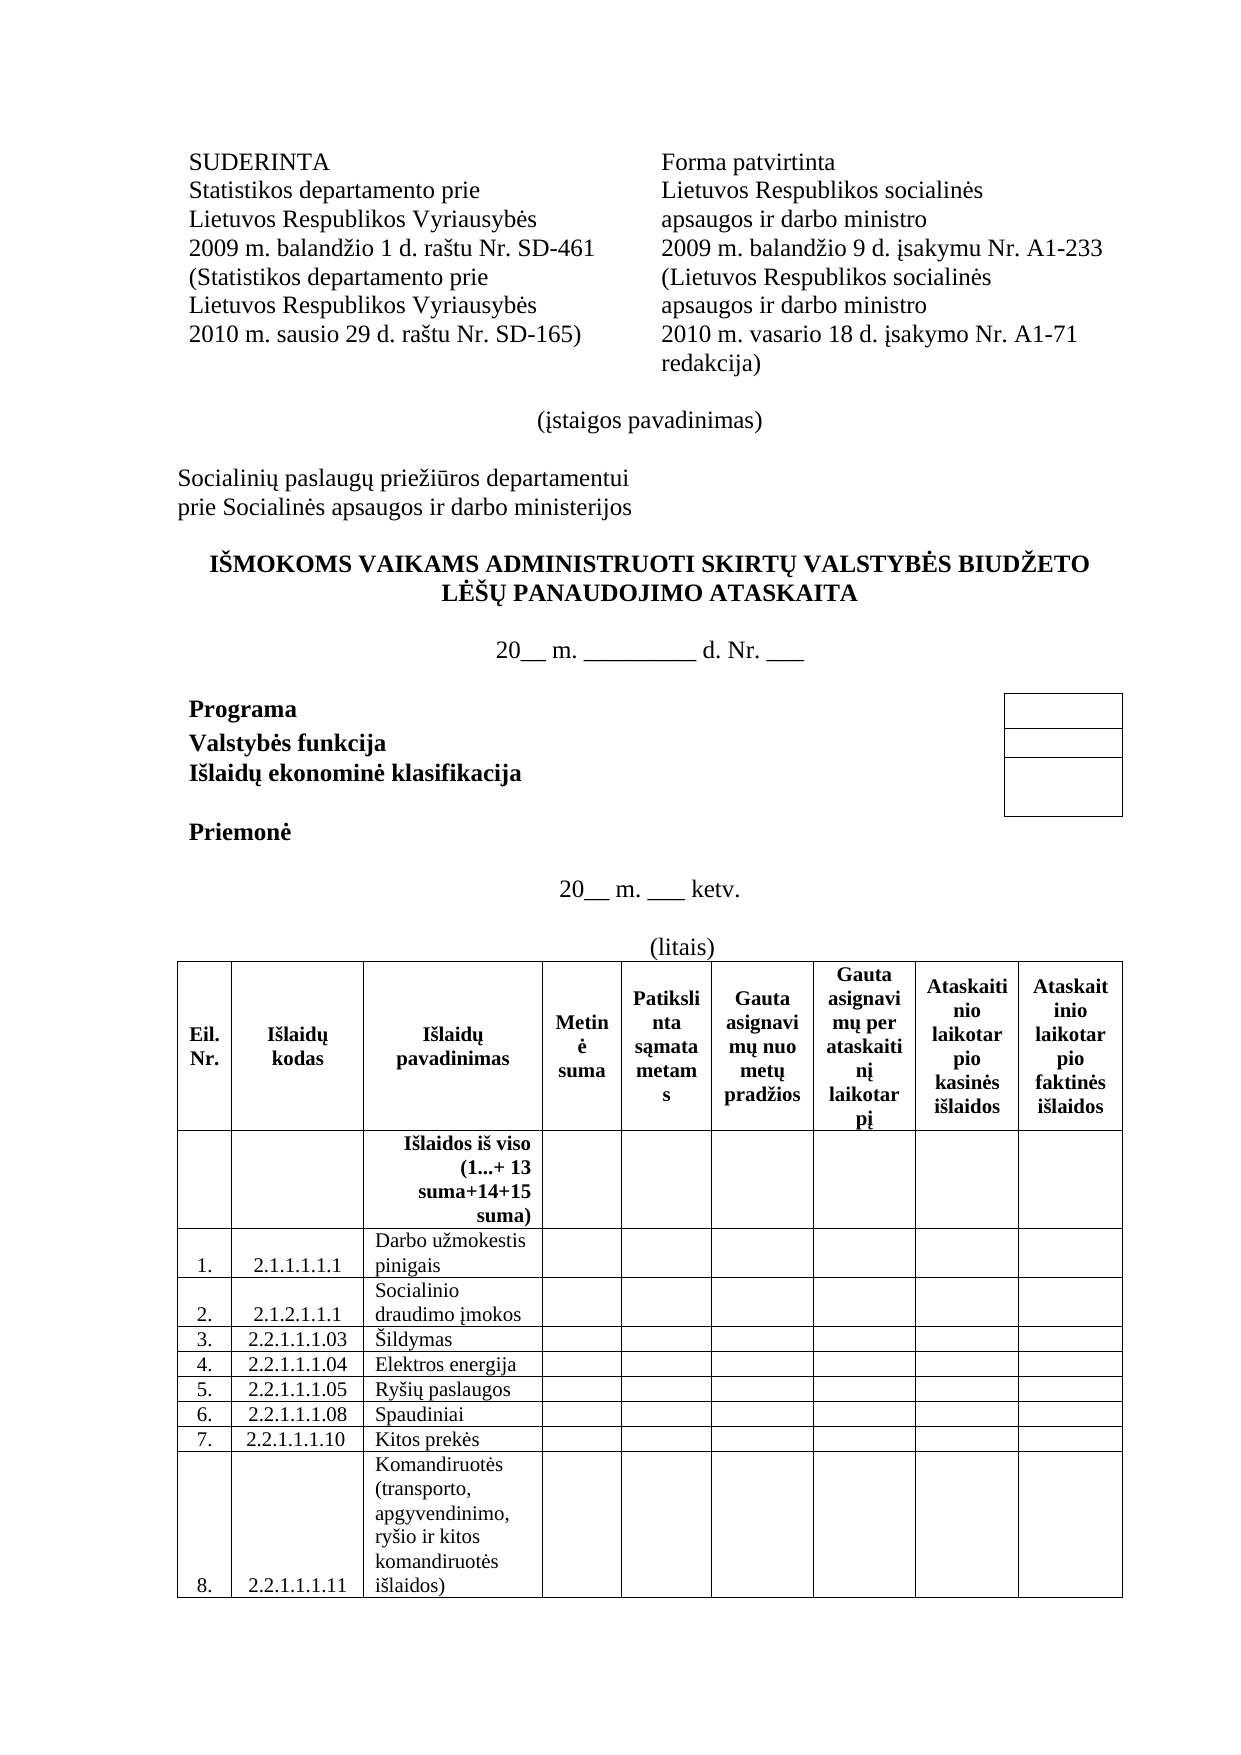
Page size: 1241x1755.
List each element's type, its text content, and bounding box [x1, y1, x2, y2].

table_cell [178, 1131, 231, 1227]
table_cell [1005, 729, 1122, 757]
text IŠMOKOMS VAIKAMS ADMINISTRUOTI SKIRTŲ VALSTYBĖS BIUDŽETO LĖŠŲ PANAUDOJIMO ATASKAITA [177, 549, 1122, 607]
table_cell [814, 1402, 915, 1426]
table_cell [814, 1452, 915, 1597]
table_cell 7. [178, 1427, 231, 1451]
table_cell [814, 1427, 915, 1451]
table_cell [712, 1402, 813, 1426]
table_cell [1019, 1402, 1122, 1426]
table_cell [1019, 1327, 1122, 1351]
table_cell 3. [178, 1327, 231, 1351]
table_cell [622, 1327, 711, 1351]
table_header SUDERINTA Statistikos departamento prie Lietuvos Respublikos Vyriausybės 2009 m. balandžio 1 d. raštu Nr. SD-461 (Statistikos departamento prie Lietuvos Respublikos Vyriausybės 2010 m. sausio 29 d. raštu Nr. SD-165) [177, 147, 650, 406]
table_header Programa [177, 693, 1004, 727]
table_cell [622, 1278, 711, 1326]
table_cell Valstybės funkcija [177, 728, 1004, 757]
table_cell [814, 1327, 915, 1351]
table_cell [916, 1327, 1018, 1351]
table_cell [622, 1352, 711, 1376]
table_cell [916, 1452, 1018, 1597]
table_cell 2.2.1.1.1.11 [232, 1452, 363, 1597]
table_cell [712, 1427, 813, 1451]
table_cell Priemonė [177, 816, 1005, 846]
table_cell [543, 1427, 621, 1451]
table_cell [232, 1131, 363, 1227]
table_header Eil. Nr. [178, 962, 231, 1130]
table_cell [543, 1352, 621, 1376]
table_cell Elektros energija [364, 1352, 542, 1376]
table_cell [1019, 1229, 1122, 1277]
table_cell [543, 1377, 621, 1401]
table_cell [543, 1452, 621, 1597]
table_cell Socialinio draudimo įmokos [364, 1278, 542, 1326]
table_cell [1019, 1278, 1122, 1326]
table_header Gauta asignavimų per ataskaitinį laikotarpį [814, 962, 915, 1130]
table_cell [712, 1229, 813, 1277]
table_cell [916, 1229, 1018, 1277]
table_cell [916, 1377, 1018, 1401]
table_cell [1005, 817, 1122, 846]
table_cell [916, 1131, 1018, 1227]
table_cell [916, 1278, 1018, 1326]
table_cell 4. [178, 1352, 231, 1376]
text prie Socialinės apsaugos ir darbo ministerijos [177, 492, 1122, 521]
table_cell [1019, 1427, 1122, 1451]
table_cell [622, 1377, 711, 1401]
table_cell 2.1.2.1.1.1 [232, 1278, 363, 1326]
table_header Išlaidų kodas [232, 962, 363, 1130]
table_cell [543, 1327, 621, 1351]
table_cell 2.2.1.1.1.08 [232, 1402, 363, 1426]
table_header Ataskaitinio laikotarpio faktinės išlaidos [1019, 962, 1122, 1130]
table_cell [622, 1402, 711, 1426]
table_cell [712, 1278, 813, 1326]
table_cell Šildymas [364, 1327, 542, 1351]
table_cell [543, 1278, 621, 1326]
table_cell Kitos prekės [364, 1427, 542, 1451]
table_header Patikslinta sąmata metams [622, 962, 711, 1130]
table_cell [1005, 758, 1122, 816]
table_header [1005, 694, 1122, 727]
text 20__ m. _________ d. Nr. ___ [177, 636, 1122, 664]
table_cell 5. [178, 1377, 231, 1401]
table_cell Spaudiniai [364, 1402, 542, 1426]
table_cell [543, 1402, 621, 1426]
table_cell [1019, 1131, 1122, 1227]
table_header Ataskaitinio laikotarpio kasinės išlaidos [916, 962, 1018, 1130]
table_cell [916, 1352, 1018, 1376]
table_cell Ryšių paslaugos [364, 1377, 542, 1401]
table_cell 2.2.1.1.1.10 [232, 1427, 363, 1451]
table_header Metinė suma [543, 962, 621, 1130]
table_cell 2.2.1.1.1.03 [232, 1327, 363, 1351]
table_cell [622, 1229, 711, 1277]
table_cell 2.1.1.1.1.1 [232, 1229, 363, 1277]
text (litais) [649, 932, 1122, 961]
table_header Gauta asignavimų nuo metų pradžios [712, 962, 813, 1130]
table_cell [712, 1327, 813, 1351]
table_cell [814, 1352, 915, 1376]
table_cell [1019, 1377, 1122, 1401]
table_cell Komandiruotės (transporto, apgyvendinimo, ryšio ir kitos komandiruotės išlaidos) [364, 1452, 542, 1597]
table_cell 2.2.1.1.1.04 [232, 1352, 363, 1376]
table_cell 2. [178, 1278, 231, 1326]
table_cell [814, 1131, 915, 1227]
table_cell [1019, 1352, 1122, 1376]
table_cell 1. [178, 1229, 231, 1277]
table_cell Išlaidų ekonominė klasifikacija [177, 757, 1004, 816]
table_cell [712, 1452, 813, 1597]
table_header Forma patvirtinta Lietuvos Respublikos socialinės apsaugos ir darbo ministro 2009 m. balandžio 9 d. įsakymu Nr. A1-233 (Lietuvos Respublikos socialinės apsaugos ir darbo ministro 2010 m. vasario 18 d. įsakymo Nr. A1-71 redakcija) [650, 147, 1122, 406]
table_cell [622, 1452, 711, 1597]
table_cell [916, 1427, 1018, 1451]
table_cell [712, 1377, 813, 1401]
table_cell [712, 1131, 813, 1227]
text Socialinių paslaugų priežiūros departamentui [177, 463, 1122, 492]
table_cell [916, 1402, 1018, 1426]
table_cell 6. [178, 1402, 231, 1426]
table_header Išlaidų pavadinimas [364, 962, 542, 1130]
table_cell [622, 1427, 711, 1451]
table_cell Darbo užmokestis pinigais [364, 1229, 542, 1277]
table_cell [1019, 1452, 1122, 1597]
text (įstaigos pavadinimas) [177, 406, 1122, 434]
text 20__ m. ___ ketv. [177, 874, 1122, 903]
table_cell [712, 1352, 813, 1376]
table_cell 2.2.1.1.1.05 [232, 1377, 363, 1401]
table_cell [814, 1229, 915, 1277]
table_cell [543, 1131, 621, 1227]
table_cell [622, 1131, 711, 1227]
table_cell [814, 1278, 915, 1326]
table_cell [543, 1229, 621, 1277]
table_cell [814, 1377, 915, 1401]
table_cell Išlaidos iš viso (1...+ 13 suma+14+15 suma) [364, 1131, 542, 1227]
table_cell 8. [178, 1452, 231, 1597]
